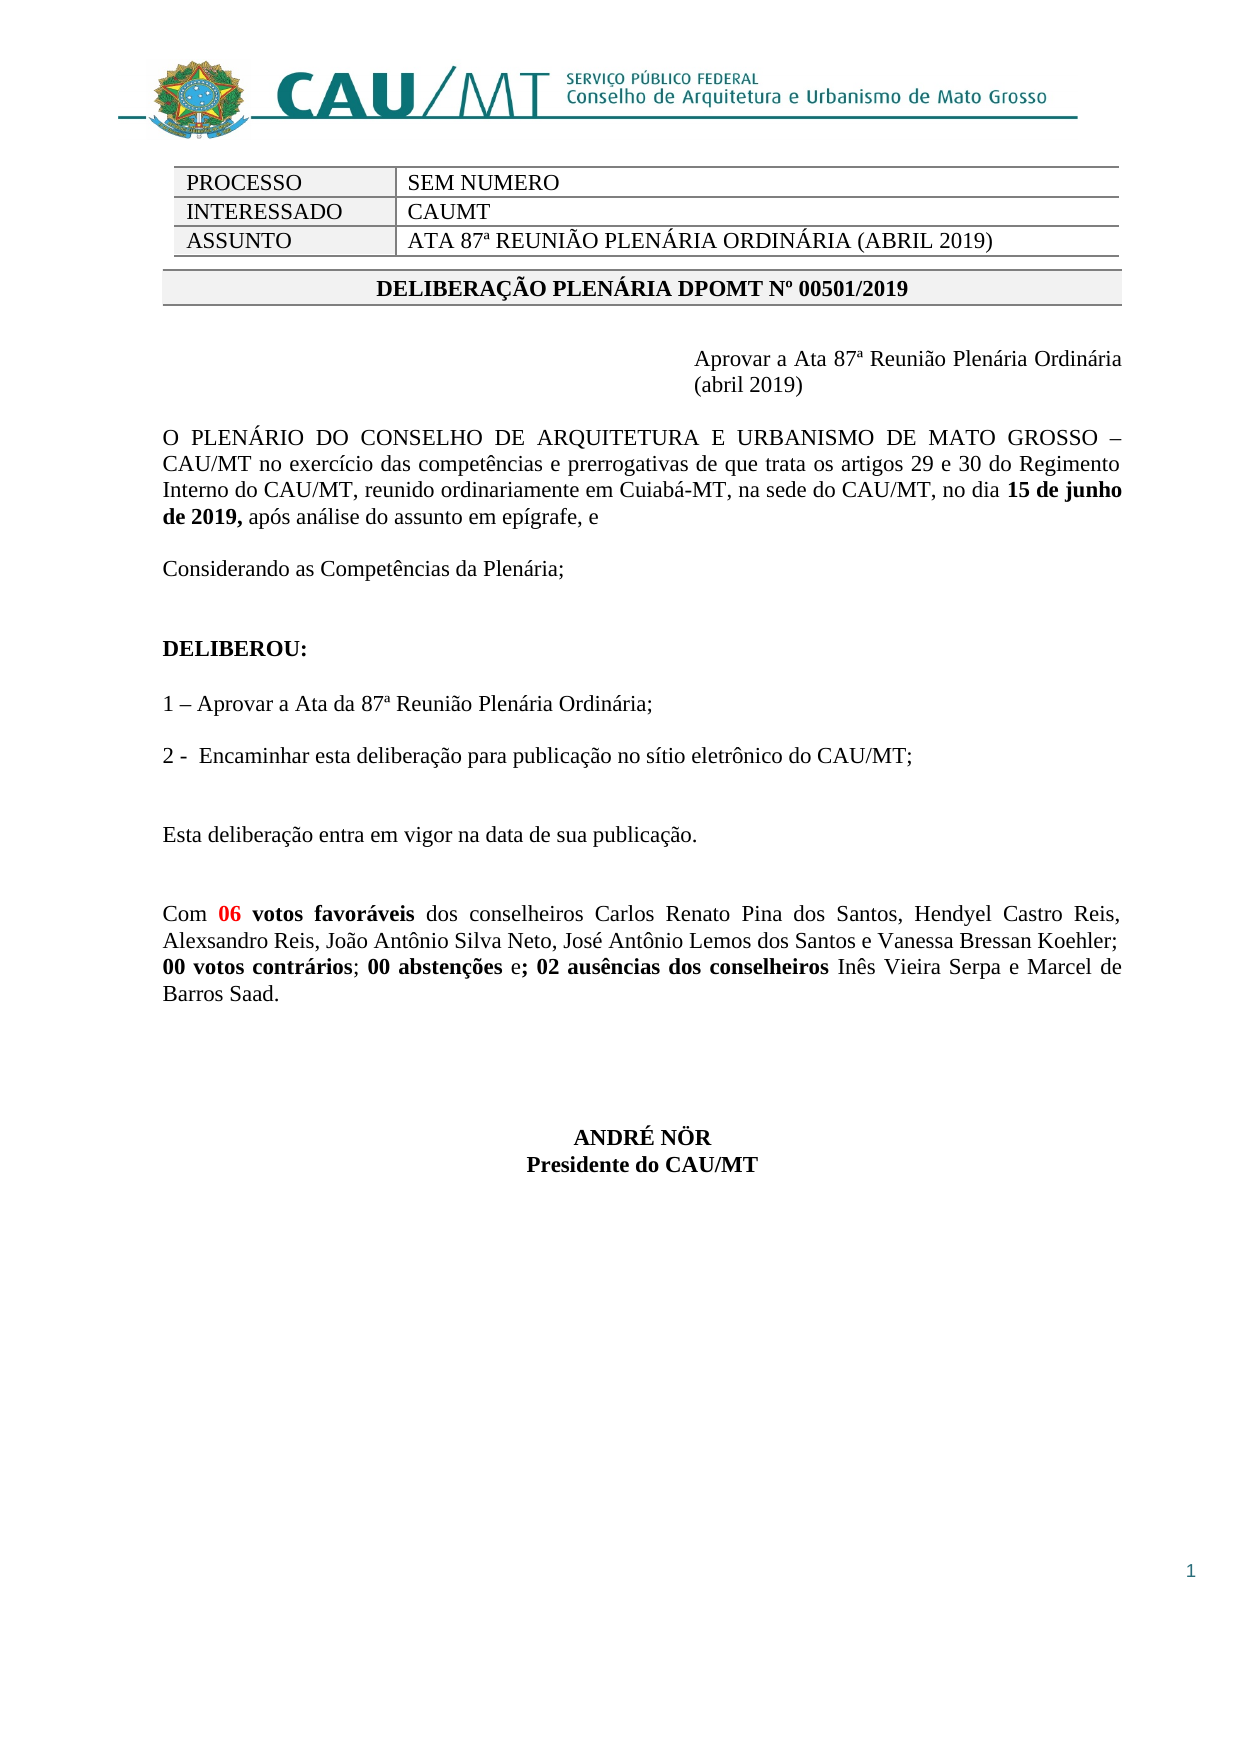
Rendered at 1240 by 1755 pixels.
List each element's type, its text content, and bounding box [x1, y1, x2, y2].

text Considerando as Competências da Plenária; [162, 556, 1122, 582]
text 2 - Encaminhar esta deliberação para publicação no sítio eletrônico do CAU/MT; [162, 742, 1122, 769]
text DELIBEROU: [162, 634, 1122, 661]
text Com 06 votos favoráveis dos conselheiros Carlos Renato Pina dos Santos, Hendyel Castro Reis, Alexsandro Reis, João Antônio Silva Neto, José Antônio Lemos dos Santos e Vanessa Bressan Koehler; [162, 901, 1122, 953]
text DELIBERAÇÃO PLENÁRIA DPOMT Nº 00501/2019 [162, 270, 1122, 306]
table_cell CAUMT [397, 198, 1119, 225]
text Esta deliberação entra em vigor na data de sua publicação. [162, 821, 1122, 848]
text 1 – Aprovar a Ata da 87ª Reunião Plenária Ordinária; [162, 690, 1122, 716]
text ANDRÉ NÖR [162, 1124, 1122, 1151]
table_cell ATA 87ª REUNIÃO PLENÁRIA ORDINÁRIA (ABRIL 2019) [397, 227, 1119, 254]
text Aprovar a Ata 87ª Reunião Plenária Ordinária (abril 2019) [694, 345, 1122, 397]
table_cell INTERESSADO [174, 198, 395, 225]
table_header SEM NUMERO [397, 168, 1119, 196]
text O PLENÁRIO DO CONSELHO DE ARQUITETURA E URBANISMO DE MATO GROSSO – CAU/MT no exercício das competências e prerrogativas de que trata os artigos 29 e 30 do Regimento Interno do CAU/MT, reunido ordinariamente em Cuiabá-MT, na sede do CAU/MT, no dia 15 de junho de 2019, após análise do assunto em epígrafe, e [162, 424, 1122, 529]
table_header PROCESSO [174, 168, 395, 196]
text Presidente do CAU/MT [162, 1151, 1122, 1177]
text 00 votos contrários; 00 abstenções e; 02 ausências dos conselheiros Inês Vieira Serpa e Marcel de Barros Saad. [162, 953, 1122, 1006]
table_cell ASSUNTO [174, 227, 395, 254]
